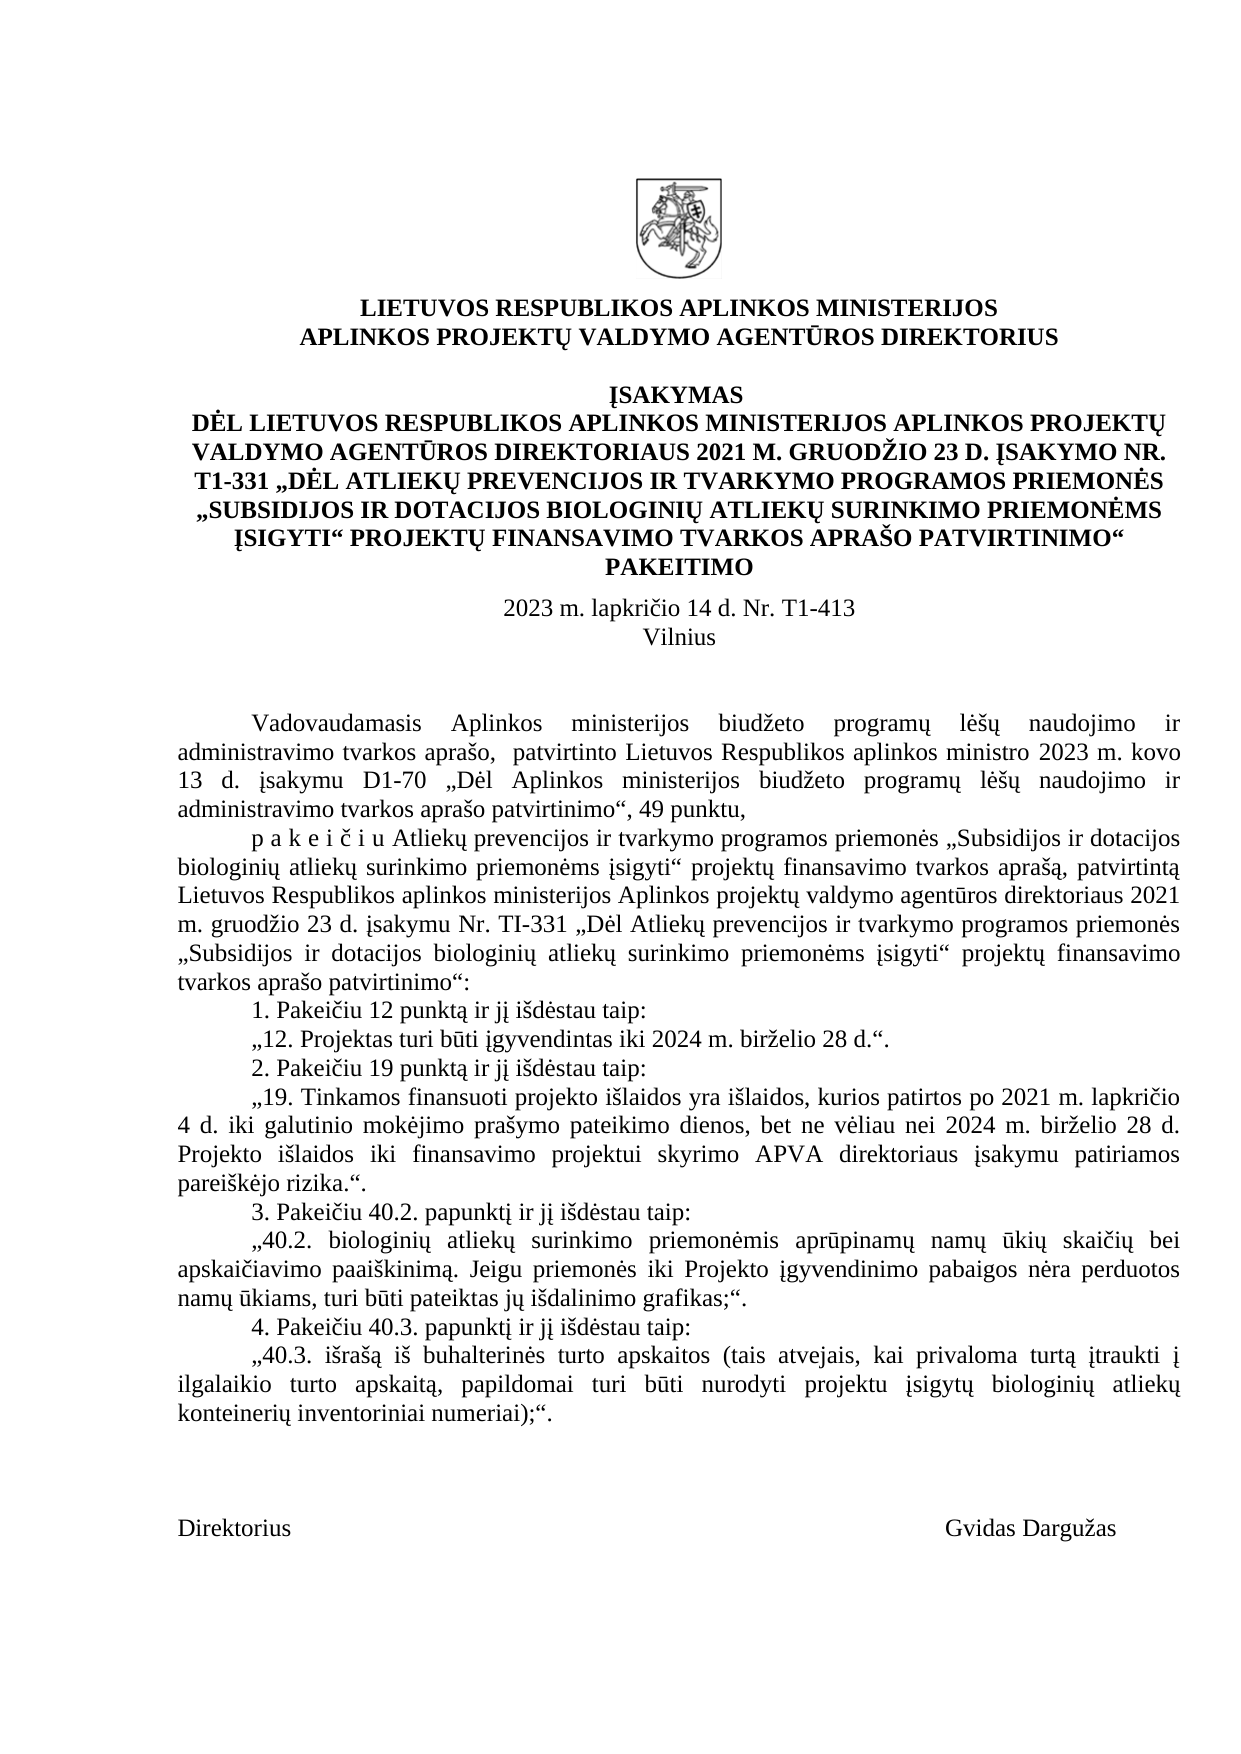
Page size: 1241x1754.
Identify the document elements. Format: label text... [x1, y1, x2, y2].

text 2023 m. lapkričio 14 d. Nr. T1-413 [177, 593, 1181, 622]
text Direktorius Gvidas Dargužas​ [177, 1513, 1181, 1542]
text „40.3. išrašą iš buhalterinės turto apskaitos (tais atvejais, kai privaloma turtą įtraukti į ilgalaikio turto apskaitą, papildomai turi būti nurodyti projektu įsigytų biologinių atliekų konteinerių inventoriniai numeriai);“. [177, 1341, 1181, 1427]
text 1. Pakeičiu 12 punktą ir jį išdėstau taip: [177, 996, 1181, 1024]
text Vadovaudamasis Aplinkos ministerijos biudžeto programų lėšų naudojimo ir administravimo tvarkos aprašo, patvirtinto Lietuvos Respublikos aplinkos ministro 2023 m. kovo 13 d. įsakymu D1-70 „Dėl Aplinkos ministerijos biudžeto programų lėšų naudojimo ir administravimo tvarkos aprašo patvirtinimo“, 49 punktu, [177, 708, 1181, 823]
text Vilnius [177, 622, 1181, 651]
text p a k e i č i u Atliekų prevencijos ir tvarkymo programos priemonės „Subsidijos ir dotacijos biologinių atliekų surinkimo priemonėms įsigyti“ projektų finansavimo tvarkos aprašą, patvirtintą Lietuvos Respublikos aplinkos ministerijos Aplinkos projektų valdymo agentūros direktoriaus 2021 m. gruodžio 23 d. įsakymu Nr. TI-331 „Dėl Atliekų prevencijos ir tvarkymo programos priemonės „Subsidijos ir dotacijos biologinių atliekų surinkimo priemonėms įsigyti“ projektų finansavimo tvarkos aprašo patvirtinimo“: [177, 823, 1181, 996]
text 2. Pakeičiu 19 punktą ir jį išdėstau taip: [177, 1053, 1181, 1082]
text LIETUVOS RESPUBLIKOS APLINKOS MINISTERIJOS [177, 293, 1181, 322]
text „12. Projektas turi būti įgyvendintas iki 2024 m. birželio 28 d.“. [177, 1024, 1181, 1053]
text ĮSAKYMAS [177, 380, 1181, 408]
text „19. Tinkamos finansuoti projekto išlaidos yra išlaidos, kurios patirtos po 2021 m. lapkričio 4 d. iki galutinio mokėjimo prašymo pateikimo dienos, bet ne vėliau nei 2024 m. birželio 28 d. Projekto išlaidos iki finansavimo projektui skyrimo APVA direktoriaus įsakymu patiriamos pareiškėjo rizika.“. [177, 1082, 1181, 1197]
text 3. Pakeičiu 40.2. papunktį ir jį išdėstau taip: [177, 1197, 1181, 1226]
text DĖL LIETUVOS RESPUBLIKOS APLINKOS MINISTERIJOS APLINKOS PROJEKTŲ VALDYMO AGENTŪROS DIREKTORIAUS 2021 M. gruodžio 23 d. ĮSAKYMO NR. T1-331 „Dėl Atliekų prevencijos ir tvarkymo programos priemonės „Subsidijos ir dotacijos biologinių atliekų surinkimo priemonėms įsigyti“ projektų finansavimo tvarkos aprašo patvirtinimo“ PAKEITIMO [177, 408, 1181, 581]
text APLINKOS PROJEKTŲ VALDYMO AGENTŪROS DIREKTORIUS [177, 322, 1181, 351]
text „40.2. biologinių atliekų surinkimo priemonėmis aprūpinamų namų ūkių skaičių bei apskaičiavimo paaiškinimą. Jeigu priemonės iki Projekto įgyvendinimo pabaigos nėra perduotos namų ūkiams, turi būti pateiktas jų išdalinimo grafikas;“. [177, 1226, 1181, 1312]
text 4. Pakeičiu 40.3. papunktį ir jį išdėstau taip: [177, 1312, 1181, 1341]
